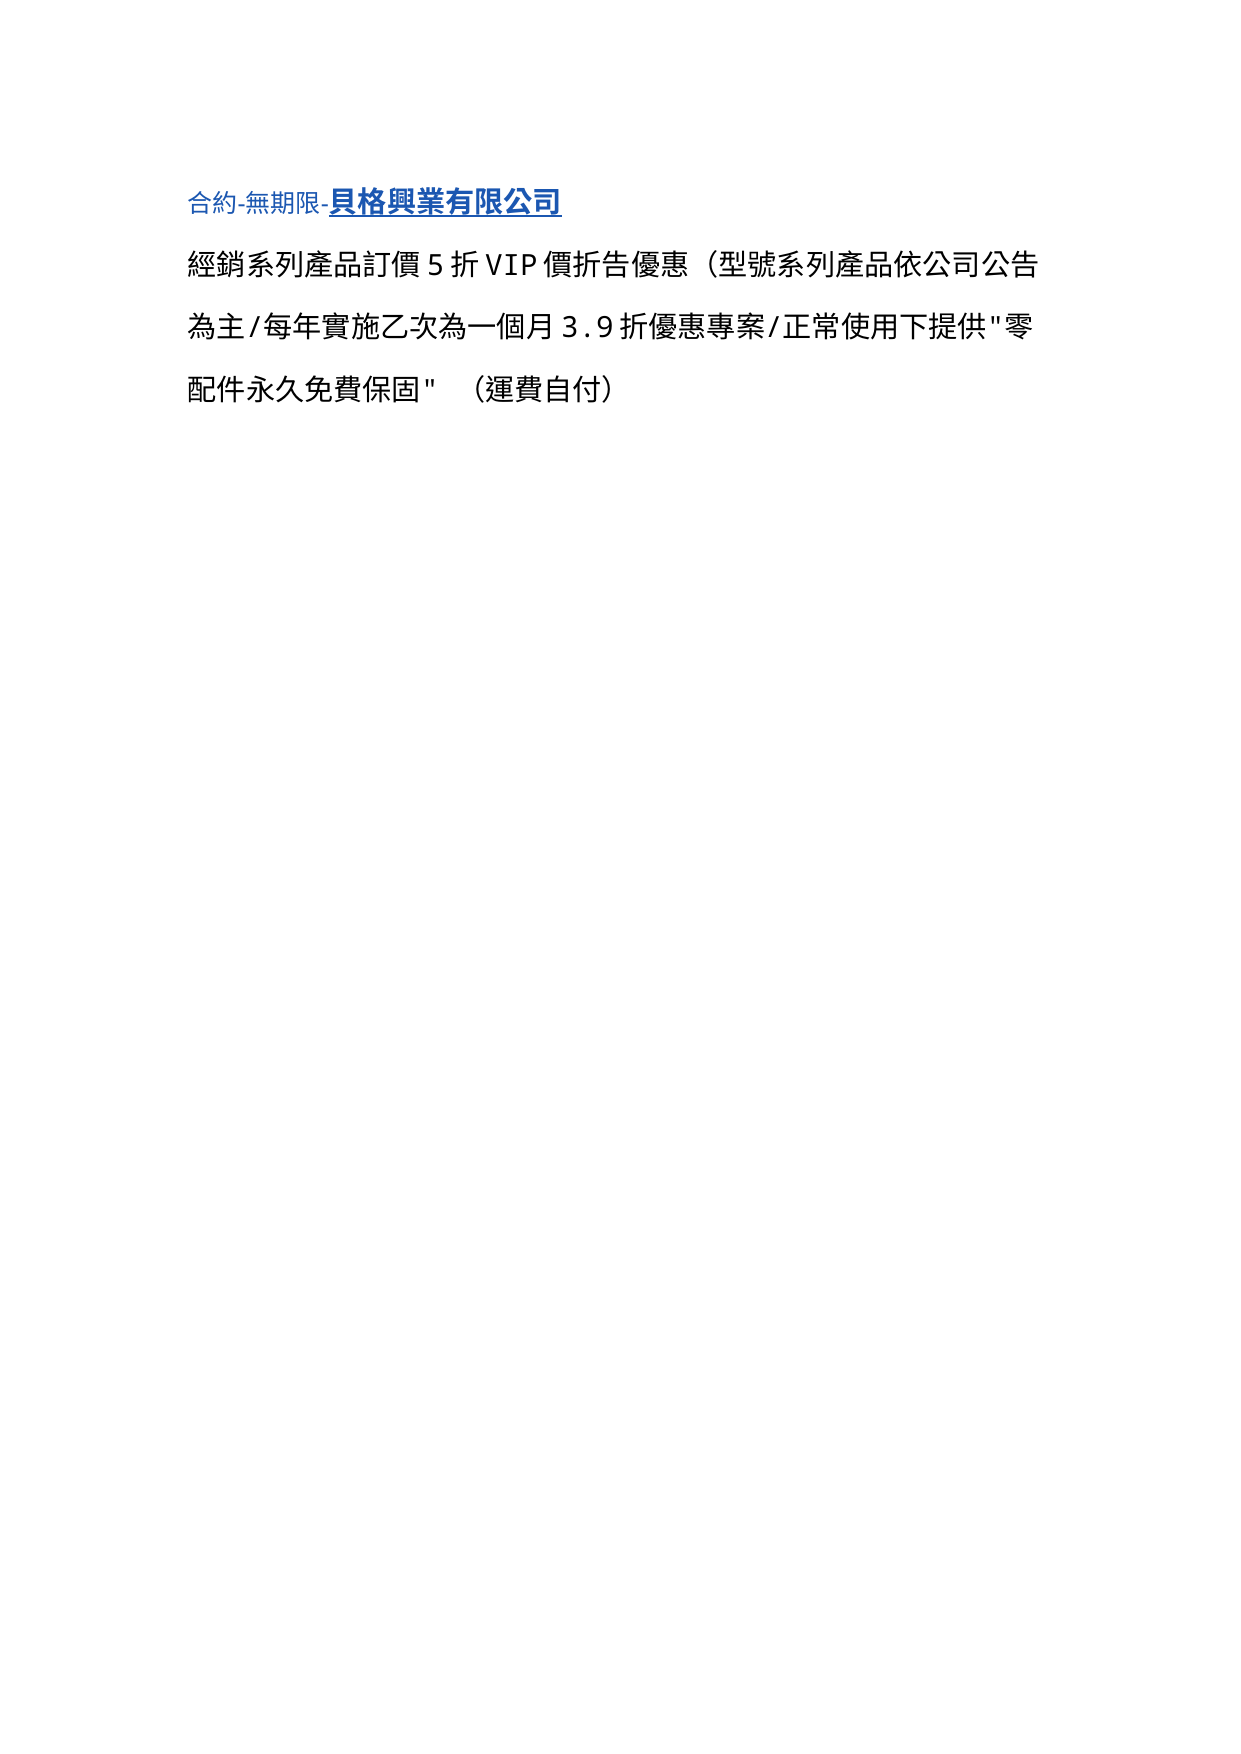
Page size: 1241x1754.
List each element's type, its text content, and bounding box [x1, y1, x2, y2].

text 經銷系列產品訂價5折VIP價折告優惠（型號系列產品依公司公告為主/每年實施乙次為一個月3.9折優惠專案/正常使用下提供"零配件永久免費保固" （運費自付） [187, 221, 1053, 408]
text 合約-無期限-貝格興業有限公司 [187, 158, 1053, 221]
